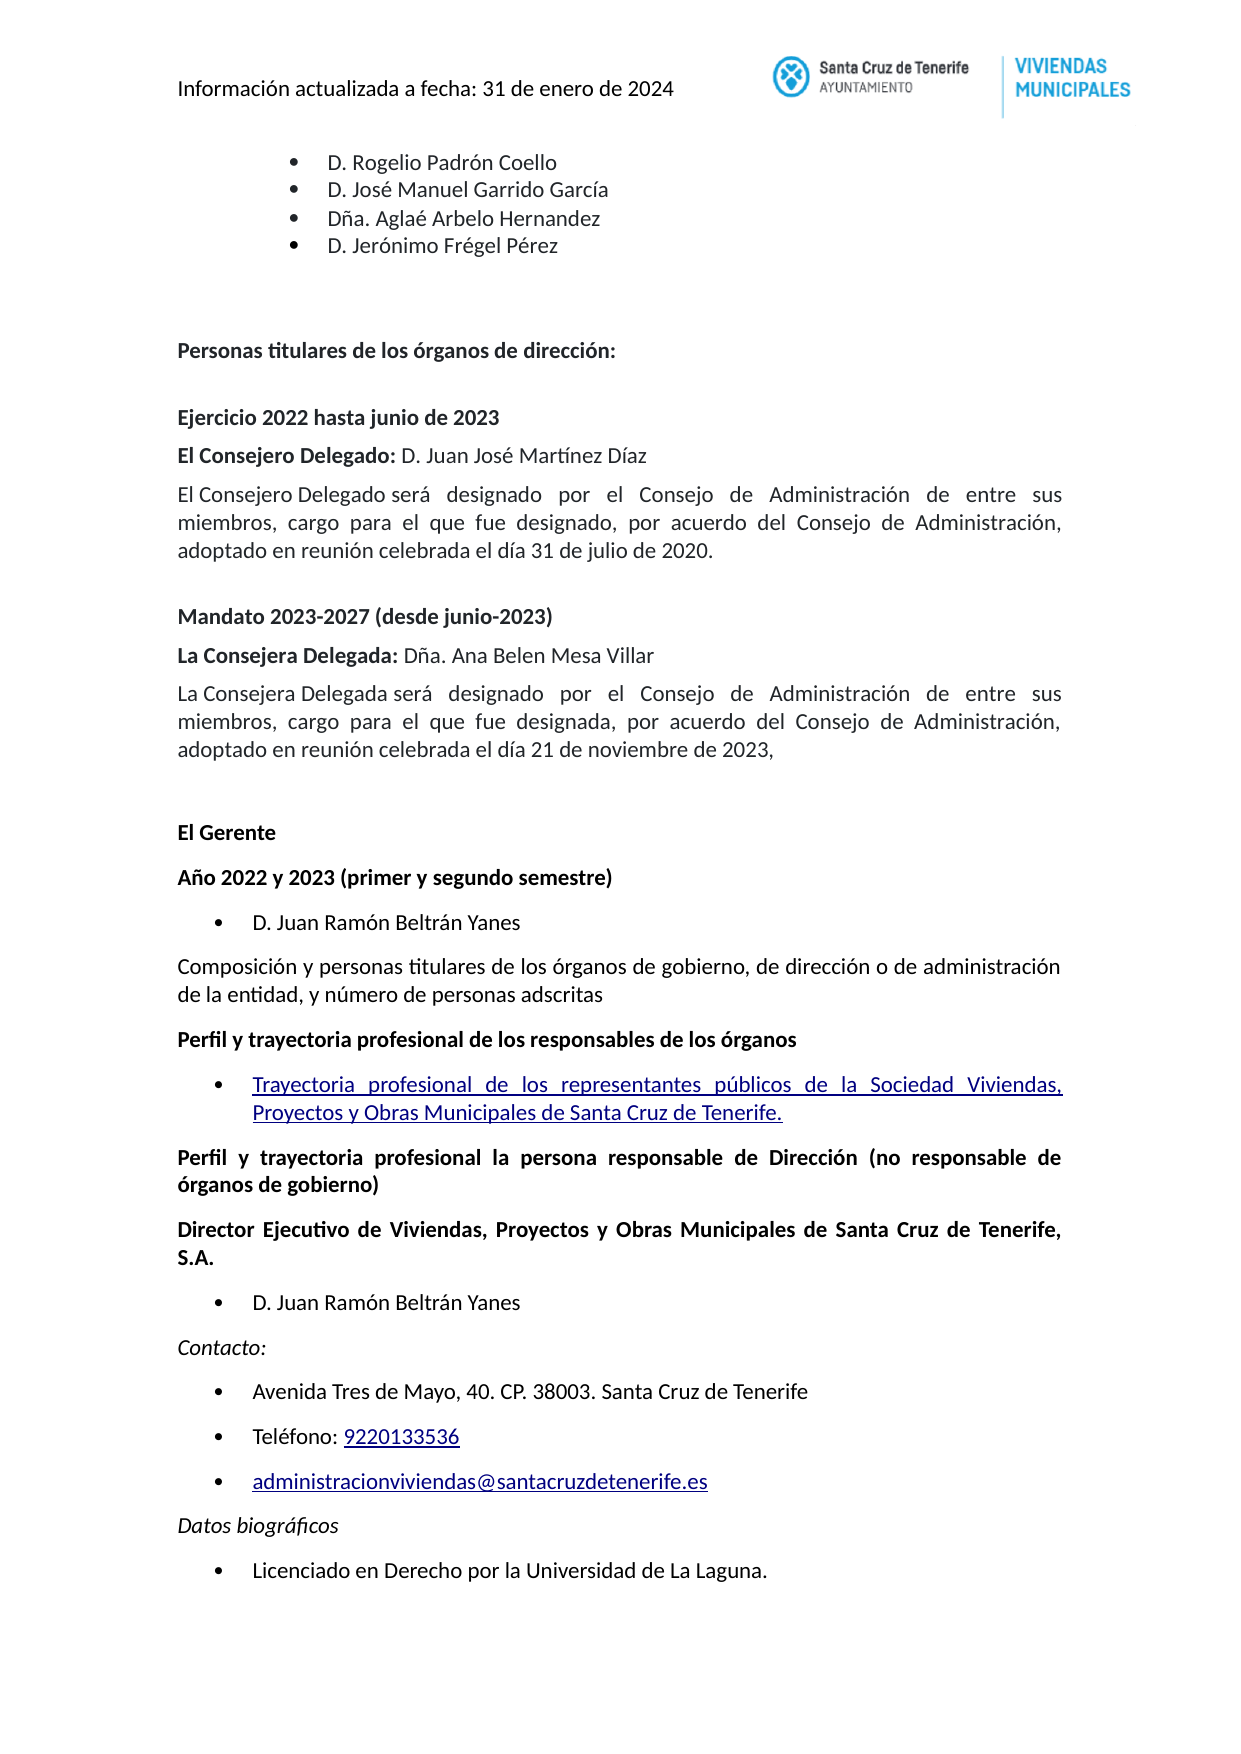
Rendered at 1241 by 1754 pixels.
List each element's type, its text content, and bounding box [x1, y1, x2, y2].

text La Consejera Delegada será designado por el Consejo de Administración de entre sus miembros, cargo para el que fue designada, por acuerdo del Consejo de Administración, adoptado en reunión celebrada el día 21 de noviembre de 2023, [177, 679, 1063, 763]
text Perfil y trayectoria profesional la persona responsable de Dirección (no responsable de órganos de gobierno) [177, 1143, 1063, 1199]
list D. Jerónimo Frégel Pérez [290, 232, 1063, 260]
text El Consejero Delegado será designado por el Consejo de Administración de entre sus miembros, cargo para el que fue designado, por acuerdo del Consejo de Administración, adoptado en reunión celebrada el día 31 de julio de 2020. [177, 480, 1063, 564]
list administracionviviendas@santacruzdetenerife.es [215, 1467, 1063, 1495]
text La Consejera Delegada: Dña. Ana Belen Mesa Villar [177, 641, 1063, 669]
text Perfil y trayectoria profesional de los responsables de los órganos [177, 1025, 1063, 1053]
text Año 2022 y 2023 (primer y segundo semestre) [177, 863, 1063, 891]
text Composición y personas titulares de los órganos de gobierno, de dirección o de administración de la entidad, y número de personas adscritas [177, 952, 1063, 1008]
list D. Rogelio Padrón Coello [290, 148, 1063, 176]
text Contacto: [177, 1333, 1063, 1361]
list Avenida Tres de Mayo, 40. CP. 38003. Santa Cruz de Tenerife [215, 1377, 1063, 1405]
list D. José Manuel Garrido García [290, 176, 1063, 204]
text Datos biográficos [177, 1511, 1063, 1539]
text Personas titulares de los órganos de dirección: [177, 337, 1063, 364]
list Licenciado en Derecho por la Universidad de La Laguna. [215, 1556, 1063, 1584]
text El Consejero Delegado: D. Juan José Martínez Díaz [177, 441, 1063, 469]
text Director Ejecutivo de Viviendas, Proyectos y Obras Municipales de Santa Cruz de Tenerife, S.A. [177, 1215, 1063, 1271]
list Teléfono: 9220133536 [215, 1422, 1063, 1450]
list D. Juan Ramón Beltrán Yanes [215, 1288, 1063, 1316]
text Mandato 2023-2027 (desde junio-2023) [177, 602, 1063, 630]
text El Gerente [177, 818, 1063, 846]
text Ejercicio 2022 hasta junio de 2023 [177, 403, 1063, 431]
list Dña. Aglaé Arbelo Hernandez [290, 204, 1063, 232]
list D. Juan Ramón Beltrán Yanes [215, 908, 1063, 936]
list Trayectoria profesional de los representantes públicos de la Sociedad Viviendas, Proyectos y Obras Municipales de Santa Cruz de Tenerife. [215, 1070, 1063, 1126]
